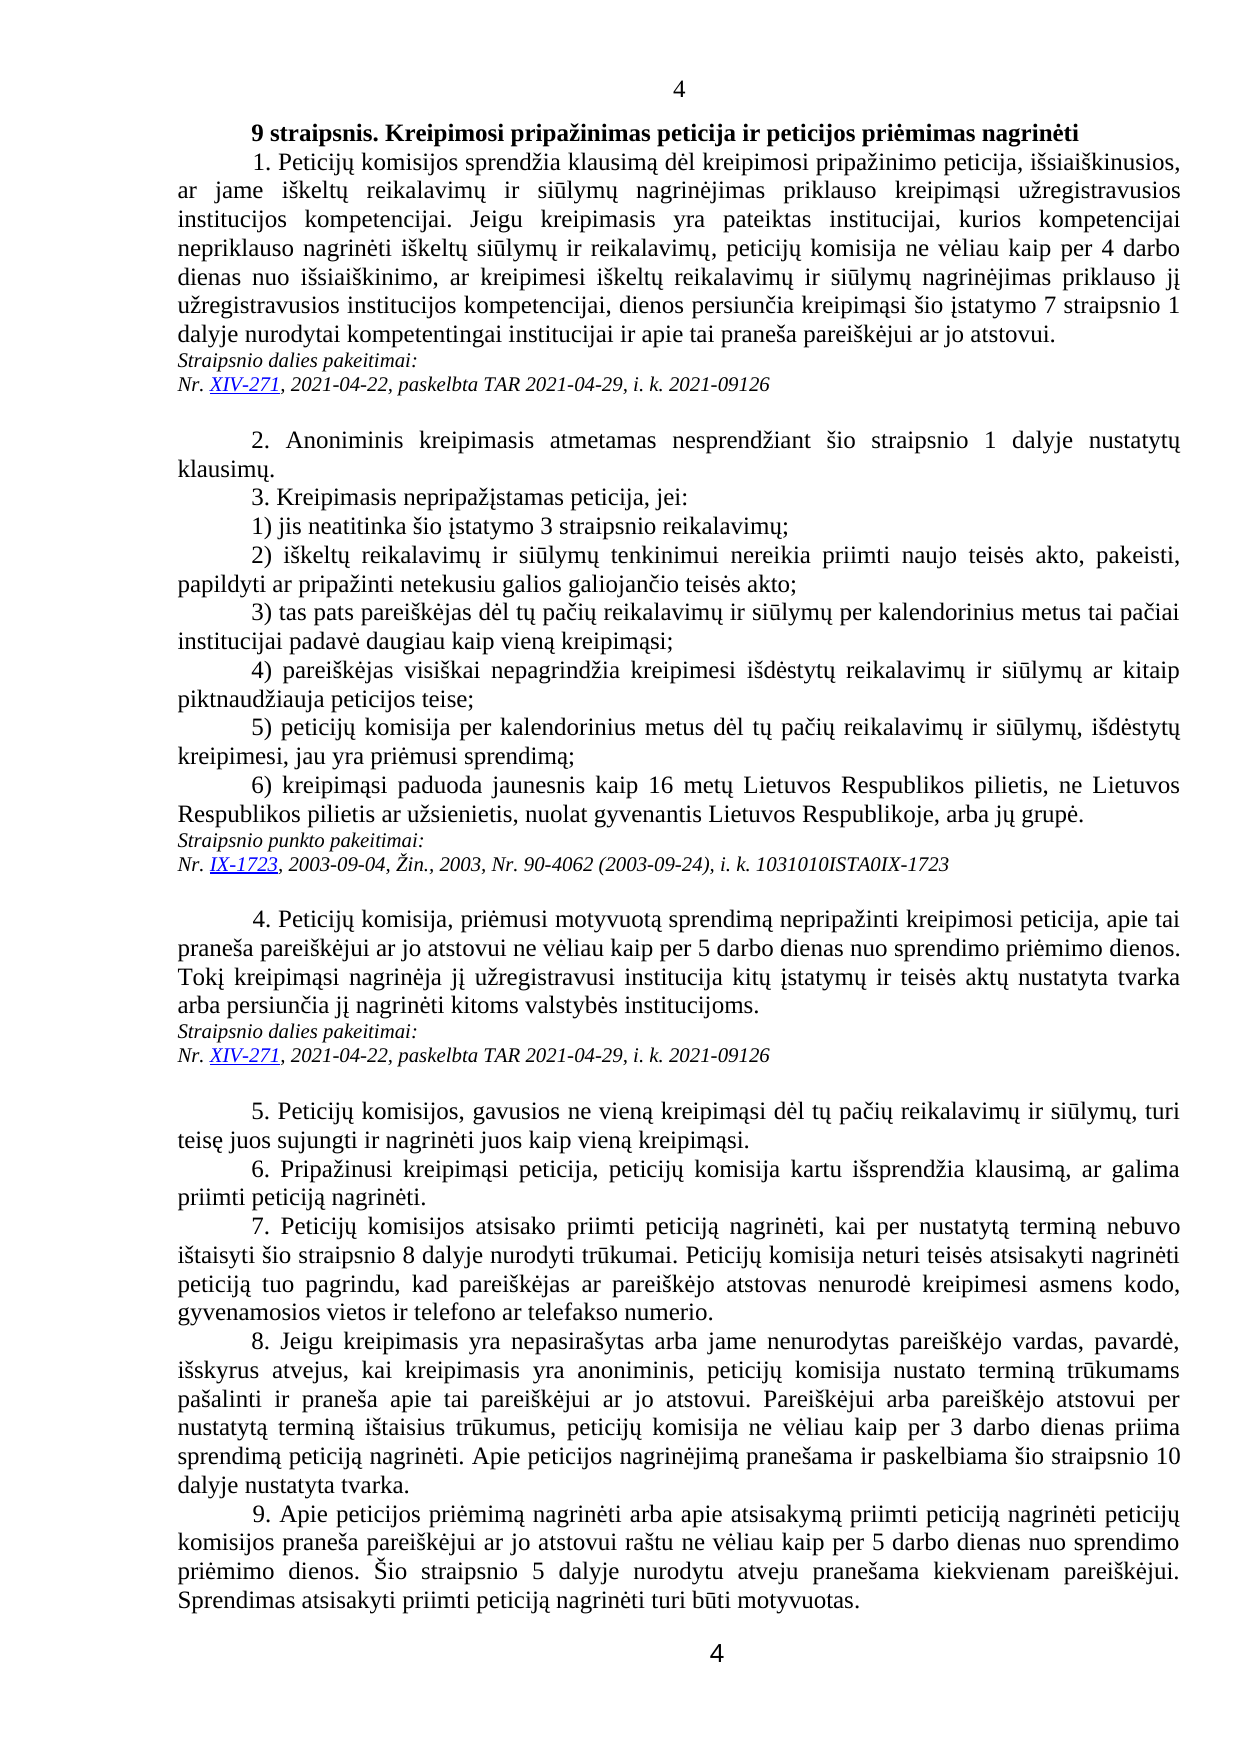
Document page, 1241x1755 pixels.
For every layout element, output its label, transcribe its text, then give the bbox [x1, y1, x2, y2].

text 1) jis neatitinka šio įstatymo 3 straipsnio reikalavimų; [177, 511, 1181, 540]
text Nr. XIV-271, 2021-04-22, paskelbta TAR 2021-04-29, i. k. 2021-09126 [177, 372, 1181, 396]
text 8. Jeigu kreipimasis yra nepasirašytas arba jame nenurodytas pareiškėjo vardas, pavardė, išskyrus atvejus, kai kreipimasis yra anoniminis, peticijų komisija nustato terminą trūkumams pašalinti ir praneša apie tai pareiškėjui ar jo atstovui. Pareiškėjui arba pareiškėjo atstovui per nustatytą terminą ištaisius trūkumus, peticijų komisija ne vėliau kaip per 3 darbo dienas priima sprendimą peticiją nagrinėti. Apie peticijos nagrinėjimą pranešama ir paskelbiama šio straipsnio 10 dalyje nustatyta tvarka. [177, 1326, 1181, 1499]
text 2) iškeltų reikalavimų ir siūlymų tenkinimui nereikia priimti naujo teisės akto, pakeisti, papildyti ar pripažinti netekusiu galios galiojančio teisės akto; [177, 540, 1181, 597]
text 9. Apie peticijos priėmimą nagrinėti arba apie atsisakymą priimti peticiją nagrinėti peticijų komisijos praneša pareiškėjui ar jo atstovui raštu ne vėliau kaip per 5 darbo dienas nuo sprendimo priėmimo dienos. Šio straipsnio 5 dalyje nurodytu atveju pranešama kiekvienam pareiškėjui. Sprendimas atsisakyti priimti peticiją nagrinėti turi būti motyvuotas. [177, 1499, 1181, 1614]
text 3) tas pats pareiškėjas dėl tų pačių reikalavimų ir siūlymų per kalendorinius metus tai pačiai institucijai padavė daugiau kaip vieną kreipimąsi; [177, 597, 1181, 655]
text Nr. IX-1723, 2003-09-04, Žin., 2003, Nr. 90-4062 (2003-09-24), i. k. 1031010ISTA0IX-1723 [177, 852, 1181, 876]
text Straipsnio punkto pakeitimai: [177, 827, 1181, 852]
text 5. Peticijų komisijos, gavusios ne vieną kreipimąsi dėl tų pačių reikalavimų ir siūlymų, turi teisę juos sujungti ir nagrinėti juos kaip vieną kreipimąsi. [177, 1096, 1181, 1154]
text 7. Peticijų komisijos atsisako priimti peticiją nagrinėti, kai per nustatytą terminą nebuvo ištaisyti šio straipsnio 8 dalyje nurodyti trūkumai. Peticijų komisija neturi teisės atsisakyti nagrinėti peticiją tuo pagrindu, kad pareiškėjas ar pareiškėjo atstovas nenurodė kreipimesi asmens kodo, gyvenamosios vietos ir telefono ar telefakso numerio. [177, 1211, 1181, 1326]
text 9 straipsnis. Kreipimosi pripažinimas peticija ir peticijos priėmimas nagrinėti [177, 118, 1181, 147]
text 6) kreipimąsi paduoda jaunesnis kaip 16 metų Lietuvos Respublikos pilietis, ne Lietuvos Respublikos pilietis ar užsienietis, nuolat gyvenantis Lietuvos Respublikoje, arba jų grupė. [177, 770, 1181, 827]
text Straipsnio dalies pakeitimai: [177, 1019, 1181, 1043]
text 4. Peticijų komisija, priėmusi motyvuotą sprendimą nepripažinti kreipimosi peticija, apie tai praneša pareiškėjui ar jo atstovui ne vėliau kaip per 5 darbo dienas nuo sprendimo priėmimo dienos. Tokį kreipimąsi nagrinėja jį užregistravusi institucija kitų įstatymų ir teisės aktų nustatyta tvarka arba persiunčia jį nagrinėti kitoms valstybės institucijoms. [177, 904, 1181, 1019]
text 4) pareiškėjas visiškai nepagrindžia kreipimesi išdėstytų reikalavimų ir siūlymų ar kitaip piktnaudžiauja peticijos teise; [177, 655, 1181, 712]
text Nr. XIV-271, 2021-04-22, paskelbta TAR 2021-04-29, i. k. 2021-09126 [177, 1043, 1181, 1067]
text 6. Pripažinusi kreipimąsi peticija, peticijų komisija kartu išsprendžia klausimą, ar galima priimti peticiją nagrinėti. [177, 1154, 1181, 1211]
text Straipsnio dalies pakeitimai: [177, 348, 1181, 372]
text 1. Peticijų komisijos sprendžia klausimą dėl kreipimosi pripažinimo peticija, išsiaiškinusios, ar jame iškeltų reikalavimų ir siūlymų nagrinėjimas priklauso kreipimąsi užregistravusios institucijos kompetencijai. Jeigu kreipimasis yra pateiktas institucijai, kurios kompetencijai nepriklauso nagrinėti iškeltų siūlymų ir reikalavimų, peticijų komisija ne vėliau kaip per 4 darbo dienas nuo išsiaiškinimo, ar kreipimesi iškeltų reikalavimų ir siūlymų nagrinėjimas priklauso jį užregistravusios institucijos kompetencijai, dienos persiunčia kreipimąsi šio įstatymo 7 straipsnio 1 dalyje nurodytai kompetentingai institucijai ir apie tai praneša pareiškėjui ar jo atstovui. [177, 147, 1181, 348]
text 2. Anoniminis kreipimasis atmetamas nesprendžiant šio straipsnio 1 dalyje nustatytų klausimų. [177, 425, 1181, 482]
text 3. Kreipimasis nepripažįstamas peticija, jei: [177, 482, 1181, 511]
text 5) peticijų komisija per kalendorinius metus dėl tų pačių reikalavimų ir siūlymų, išdėstytų kreipimesi, jau yra priėmusi sprendimą; [177, 712, 1181, 770]
